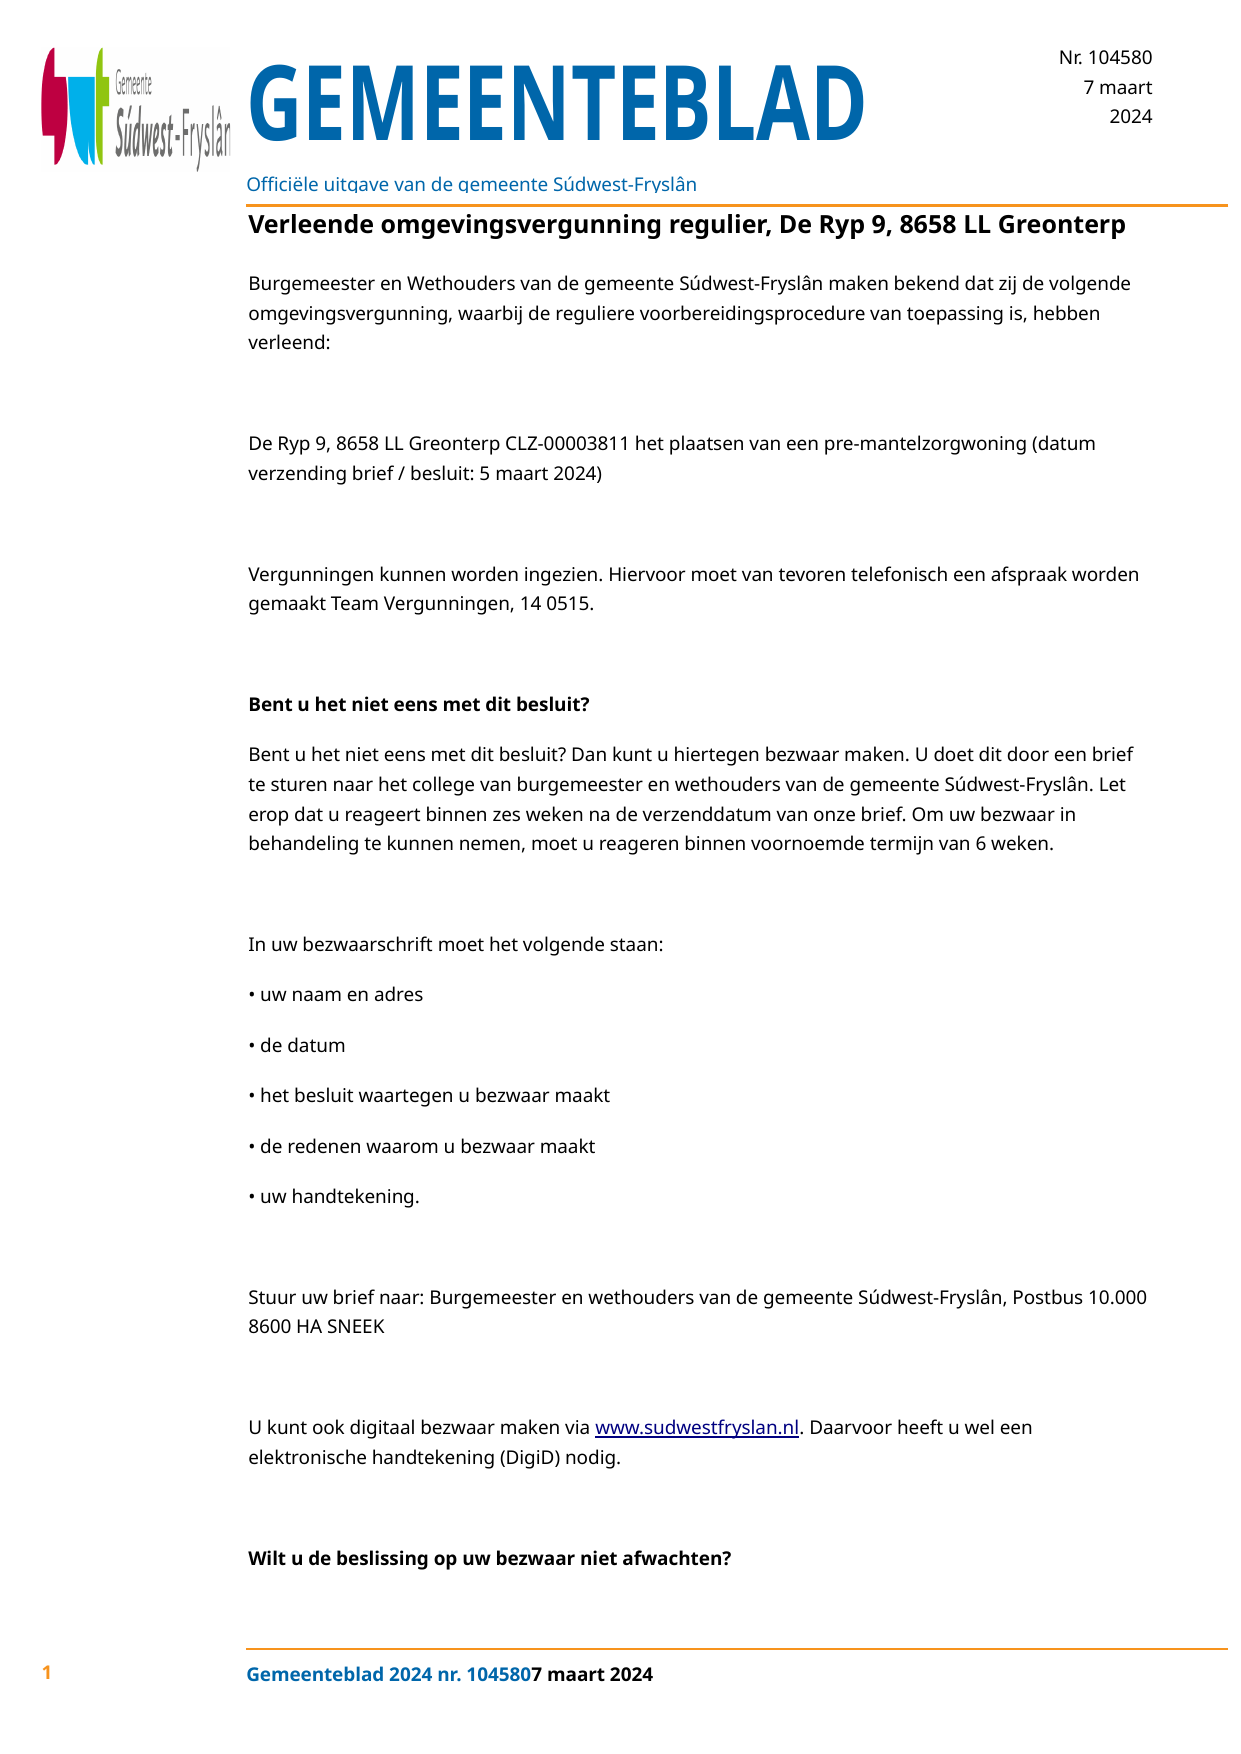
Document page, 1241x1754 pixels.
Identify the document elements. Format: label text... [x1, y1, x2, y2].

text • de redenen waarom u bezwaar maakt [248, 1133, 1152, 1158]
picture [41, 47, 231, 172]
text U kunt ook digitaal bezwaar maken via www.sudwestfryslan.nl. Daarvoor heeft u wel een elektronische handtekening (DigiD) nodig. [248, 1414, 1152, 1470]
text Verleende omgevingsvergunning regulier, De Ryp 9, 8658 LL Greonterp [248, 207, 1152, 241]
text Wilt u de beslissing op uw bezwaar niet afwachten? [248, 1545, 1152, 1571]
text In uw bezwaarschrift moet het volgende staan: [248, 931, 1152, 957]
text Bent u het niet eens met dit besluit? [248, 691, 1152, 717]
text Bent u het niet eens met dit besluit? Dan kunt u hiertegen bezwaar maken. U doet dit door een brief te sturen naar het college van burgemeester en wethouders van de gemeente Súdwest-Fryslân. Let erop dat u reageert binnen zes weken na de verzenddatum van onze brief. Om uw bezwaar in behandeling te kunnen nemen, moet u reageren binnen voornoemde termijn van 6 weken. [248, 742, 1152, 856]
text De Ryp 9, 8658 LL Greonterp CLZ-00003811 het plaatsen van een pre-mantelzorgwoning (datum verzending brief / besluit: 5 maart 2024) [248, 430, 1152, 486]
text Burgemeester en Wethouders van de gemeente Súdwest-Fryslân maken bekend dat zij de volgende omgevingsvergunning, waarbij de reguliere voorbereidingsprocedure van toepassing is, hebben verleend: [248, 270, 1152, 355]
text • het besluit waartegen u bezwaar maakt [248, 1082, 1152, 1108]
text • uw naam en adres [248, 982, 1152, 1007]
text Vergunningen kunnen worden ingezien. Hiervoor moet van tevoren telefonisch een afspraak worden gemaakt Team Vergunningen, 14 0515. [248, 561, 1152, 616]
text • uw handtekening. [248, 1183, 1152, 1209]
text • de datum [248, 1032, 1152, 1058]
text Stuur uw brief naar: Burgemeester en wethouders van de gemeente Súdwest-Fryslân, Postbus 10.000 8600 HA SNEEK [248, 1284, 1152, 1339]
